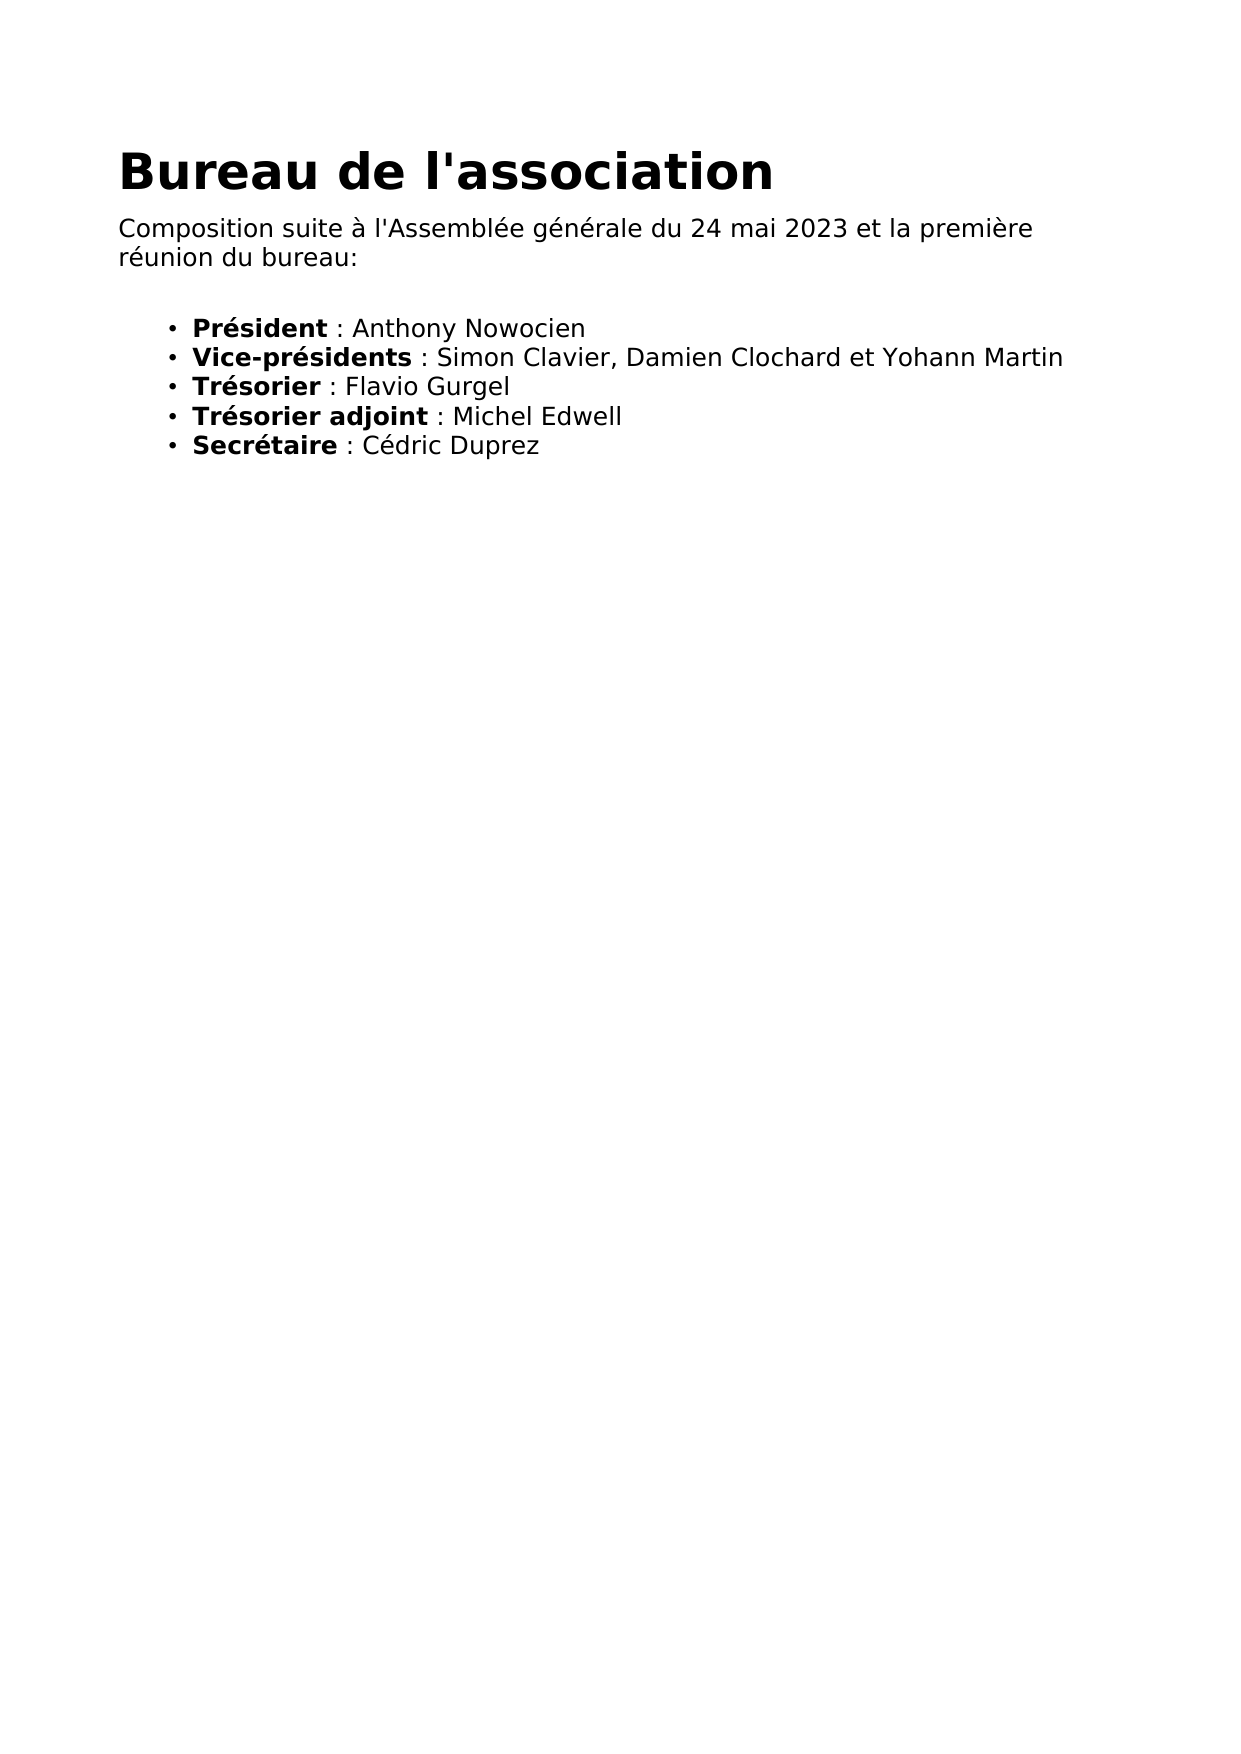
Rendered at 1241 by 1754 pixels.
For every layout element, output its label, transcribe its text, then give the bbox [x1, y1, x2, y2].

list Trésorier adjoint : Michel Edwell [177, 402, 1122, 431]
subtitle Bureau de l'association [118, 143, 1122, 201]
list Vice-présidents : Simon Clavier, Damien Clochard et Yohann Martin [177, 343, 1122, 372]
list Trésorier : Flavio Gurgel [177, 372, 1122, 402]
list Secrétaire : Cédric Duprez [177, 431, 1122, 460]
list Président : Anthony Nowocien [177, 314, 1122, 343]
text Composition suite à l'Assemblée générale du 24 mai 2023 et la première réunion du bureau: [118, 214, 1122, 272]
